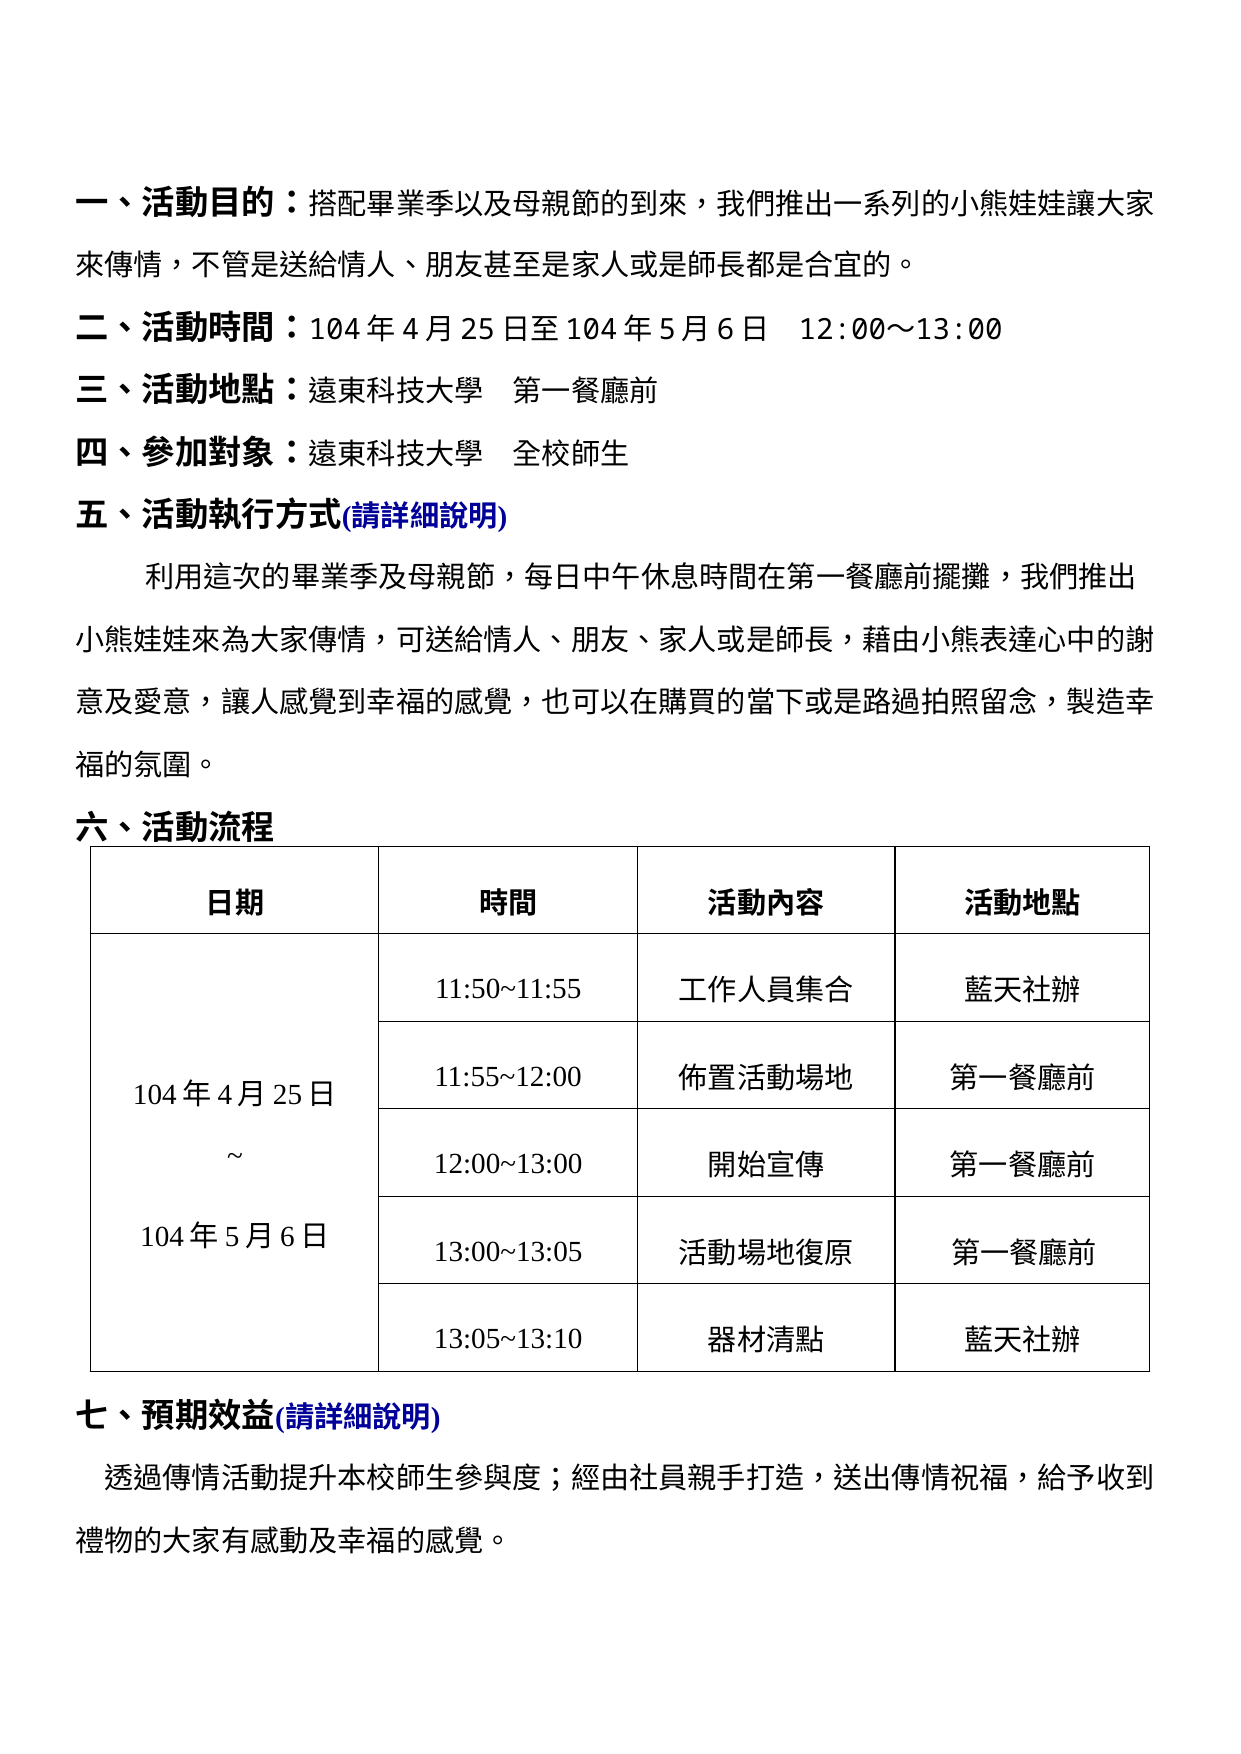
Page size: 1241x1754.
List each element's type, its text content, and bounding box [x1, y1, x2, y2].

table_cell 11:50~11:55 [379, 934, 637, 1021]
text 透過傳情活動提升本校師生參與度；經由社員親手打造，送出傳情祝福，給予收到禮物的大家有感動及幸福的感覺。 [75, 1434, 1165, 1559]
table_header 日期 [91, 847, 378, 933]
text 三、活動地點：遠東科技大學 第一餐廳前 [75, 346, 1165, 408]
text 一、活動目的：搭配畢業季以及母親節的到來，我們推出一系列的小熊娃娃讓大家來傳情，不管是送給情人、朋友甚至是家人或是師長都是合宜的。 [75, 158, 1165, 283]
table_cell 活動場地復原 [638, 1197, 894, 1283]
table_cell 第一餐廳前 [896, 1022, 1149, 1108]
text 利用這次的畢業季及母親節，每日中午休息時間在第一餐廳前擺攤，我們推出小熊娃娃來為大家傳情，可送給情人、朋友、家人或是師長，藉由小熊表達心中的謝意及愛意，讓人感覺到幸福的感覺，也可以在購買的當下或是路過拍照留念，製造幸福的氛圍。 [75, 533, 1165, 783]
table_cell 11:55~12:00 [379, 1022, 637, 1108]
text 五、活動執行方式(請詳細說明) [75, 471, 1165, 533]
table_cell 藍天社辦 [896, 934, 1149, 1021]
table_cell 藍天社辦 [896, 1284, 1149, 1371]
text 七、預期效益(請詳細說明) [75, 1372, 1165, 1434]
table_cell 104年4月25日 ~ 104年5月6日 [91, 934, 378, 1371]
table_cell 13:00~13:05 [379, 1197, 637, 1283]
text 四、參加對象：遠東科技大學 全校師生 [75, 408, 1165, 471]
table_cell 第一餐廳前 [896, 1197, 1149, 1283]
table_cell 佈置活動場地 [638, 1022, 894, 1108]
table_header 時間 [379, 847, 637, 933]
table_cell 第一餐廳前 [896, 1109, 1149, 1196]
table_cell 工作人員集合 [638, 934, 894, 1021]
table_cell 開始宣傳 [638, 1109, 894, 1196]
table_header 活動地點 [896, 847, 1149, 933]
text 二、活動時間：104年4月25日至104年5月6日 12:00～13:00 [75, 283, 1165, 346]
table_cell 12:00~13:00 [379, 1109, 637, 1196]
table_header 活動內容 [638, 847, 894, 933]
text 六、活動流程 [75, 783, 1165, 846]
table_cell 13:05~13:10 [379, 1284, 637, 1371]
table_cell 器材清點 [638, 1284, 894, 1371]
